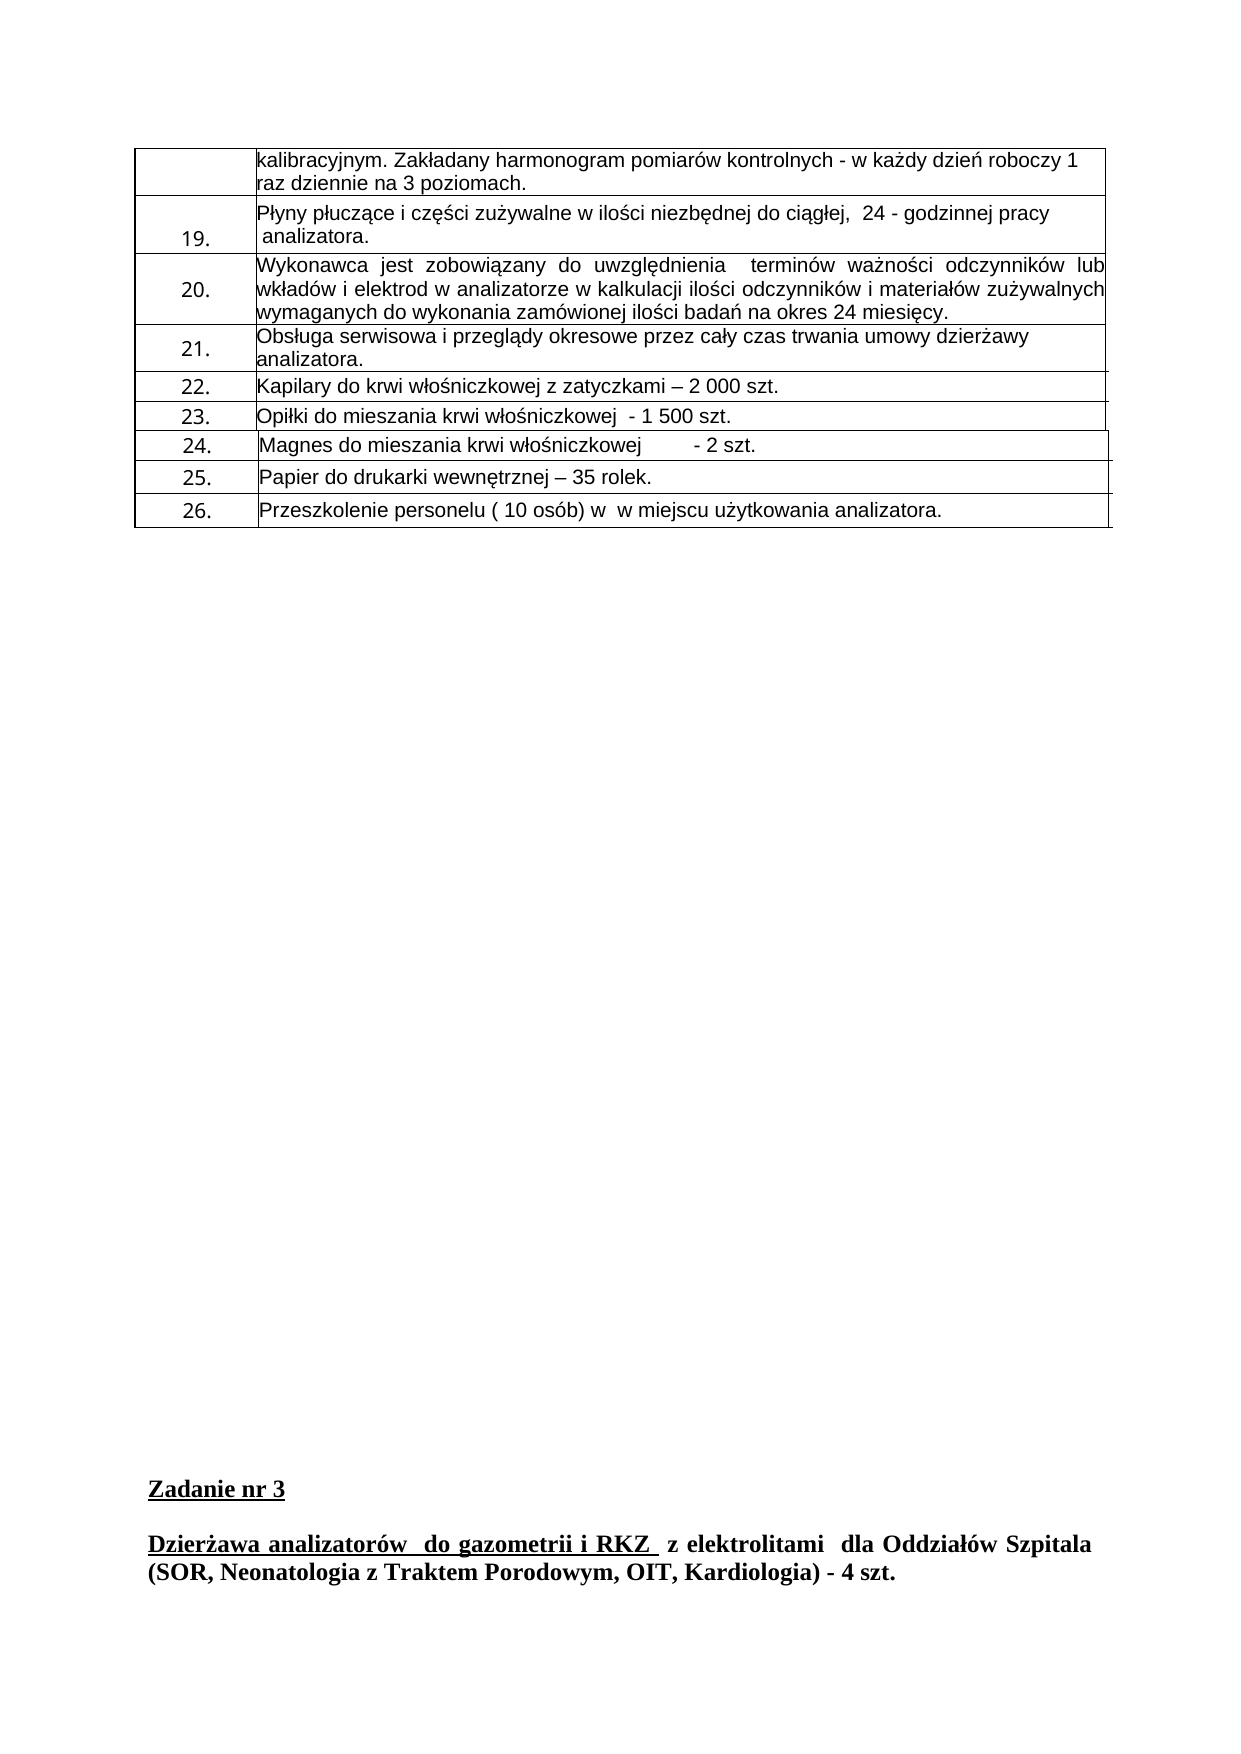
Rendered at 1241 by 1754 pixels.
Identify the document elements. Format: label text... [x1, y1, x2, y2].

table_cell 26. [136, 494, 258, 527]
table_cell Wykonawca jest zobowiązany do uwzględnienia terminów ważności odczynników lub wkładów i elektrod w analizatorze w kalkulacji ilości odczynników i materiałów zużywalnych wymaganych do wykonania zamówionej ilości badań na okres 24 miesięcy. [257, 254, 1105, 324]
table_cell Magnes do mieszania krwi włośniczkowej - 2 szt. [259, 431, 1108, 460]
table_cell [1118, 195, 1123, 253]
table_cell [1113, 460, 1123, 493]
text Zadanie nr 3 [148, 1465, 1093, 1503]
table_cell [1106, 148, 1113, 371]
table_cell 22. [136, 372, 256, 401]
table_cell [1118, 148, 1123, 195]
table_cell Płyny płuczące i części zużywalne w ilości niezbędnej do ciągłej, 24 - godzinnej pracy analizatora. [257, 196, 1105, 253]
table_cell [136, 149, 256, 195]
table_cell Opiłki do mieszania krwi włośniczkowej - 1 500 szt. [257, 402, 1105, 430]
table_cell 23. [136, 402, 256, 430]
table_cell [1109, 461, 1113, 493]
table_cell 24. [136, 431, 258, 460]
table_cell Przeszkolenie personelu ( 10 osób) w w miejscu użytkowania analizatora. [259, 494, 1108, 527]
table_cell Papier do drukarki wewnętrznej – 35 rolek. [259, 461, 1108, 493]
table_cell [1109, 371, 1123, 401]
table_cell 20. [136, 254, 256, 324]
table_cell kalibracyjnym. Zakładany harmonogram pomiarów kontrolnych - w każdy dzień roboczy 1 raz dziennie na 3 poziomach. [257, 149, 1105, 195]
table_cell [1118, 253, 1123, 324]
table_cell [1113, 253, 1118, 324]
table_cell [1113, 324, 1118, 371]
text Dzierżawa analizatorów do gazometrii i RKZ z elektrolitami dla Oddziałów Szpitala (SOR, Neonatologia z Traktem Porodowym, OIT, Kardiologia) - 4 szt. [148, 1530, 1093, 1586]
table_cell [1113, 493, 1123, 527]
table_cell [1113, 430, 1123, 460]
table_cell [1118, 324, 1123, 371]
table_cell Obsługa serwisowa i przeglądy okresowe przez cały czas trwania umowy dzierżawy analizatora. [257, 325, 1105, 371]
table_cell 25. [136, 461, 258, 493]
table_cell [1113, 195, 1118, 253]
table_cell [1109, 430, 1113, 460]
table_cell Kapilary do krwi włośniczkowej z zatyczkami – 2 000 szt. [257, 372, 1105, 401]
table_cell [1109, 494, 1113, 527]
table_cell 19. [136, 196, 256, 253]
table_cell [1109, 401, 1123, 430]
table_cell 21. [136, 325, 256, 371]
table_cell [1113, 148, 1118, 195]
